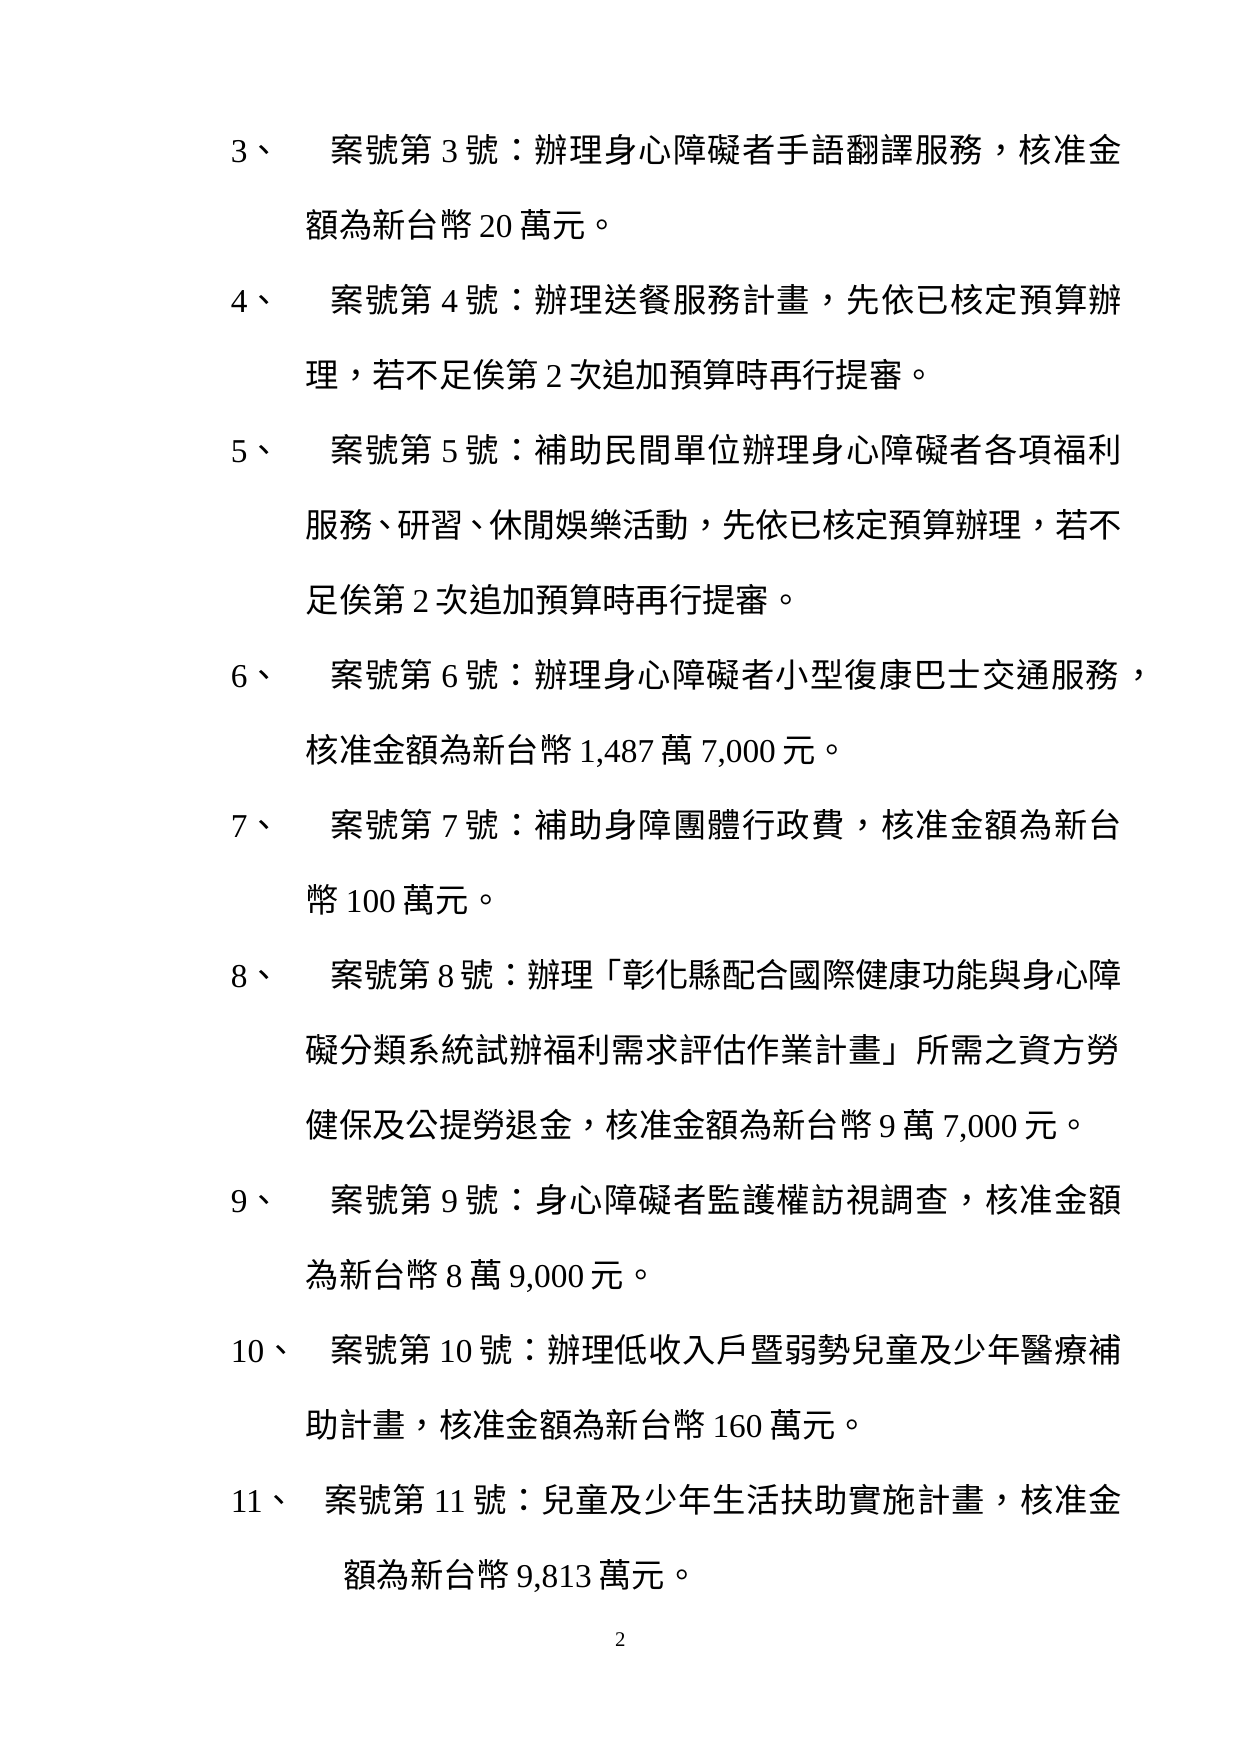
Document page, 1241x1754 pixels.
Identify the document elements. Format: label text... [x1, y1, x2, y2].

list 案號第9號：身心障礙者監護權訪視調查，核准金額為新台幣8萬9,000元。 [231, 1161, 1122, 1311]
list 案號第11號：兒童及少年生活扶助實施計畫，核准金額為新台幣9,813萬元。 [231, 1461, 1122, 1611]
list 案號第8號：辦理「彰化縣配合國際健康功能與身心障礙分類系統試辦福利需求評估作業計畫」所需之資方勞健保及公提勞退金，核准金額為新台幣9萬7,000元。 [231, 936, 1122, 1161]
list 案號第10號：辦理低收入戶暨弱勢兒童及少年醫療補助計畫，核准金額為新台幣160萬元。 [231, 1311, 1122, 1461]
list 案號第3號：辦理身心障礙者手語翻譯服務，核准金額為新台幣20萬元。 [231, 111, 1122, 261]
list 案號第4號：辦理送餐服務計畫，先依已核定預算辦理，若不足俟第2次追加預算時再行提審。 [231, 261, 1122, 411]
list 案號第6號：辦理身心障礙者小型復康巴士交通服務，核准金額為新台幣1,487萬7,000元。 [231, 636, 1122, 786]
list 案號第7號：補助身障團體行政費，核准金額為新台幣100萬元。 [231, 786, 1122, 936]
list 案號第5號：補助民間單位辦理身心障礙者各項福利服務、研習、休閒娛樂活動，先依已核定預算辦理，若不足俟第2次追加預算時再行提審。 [231, 411, 1122, 636]
